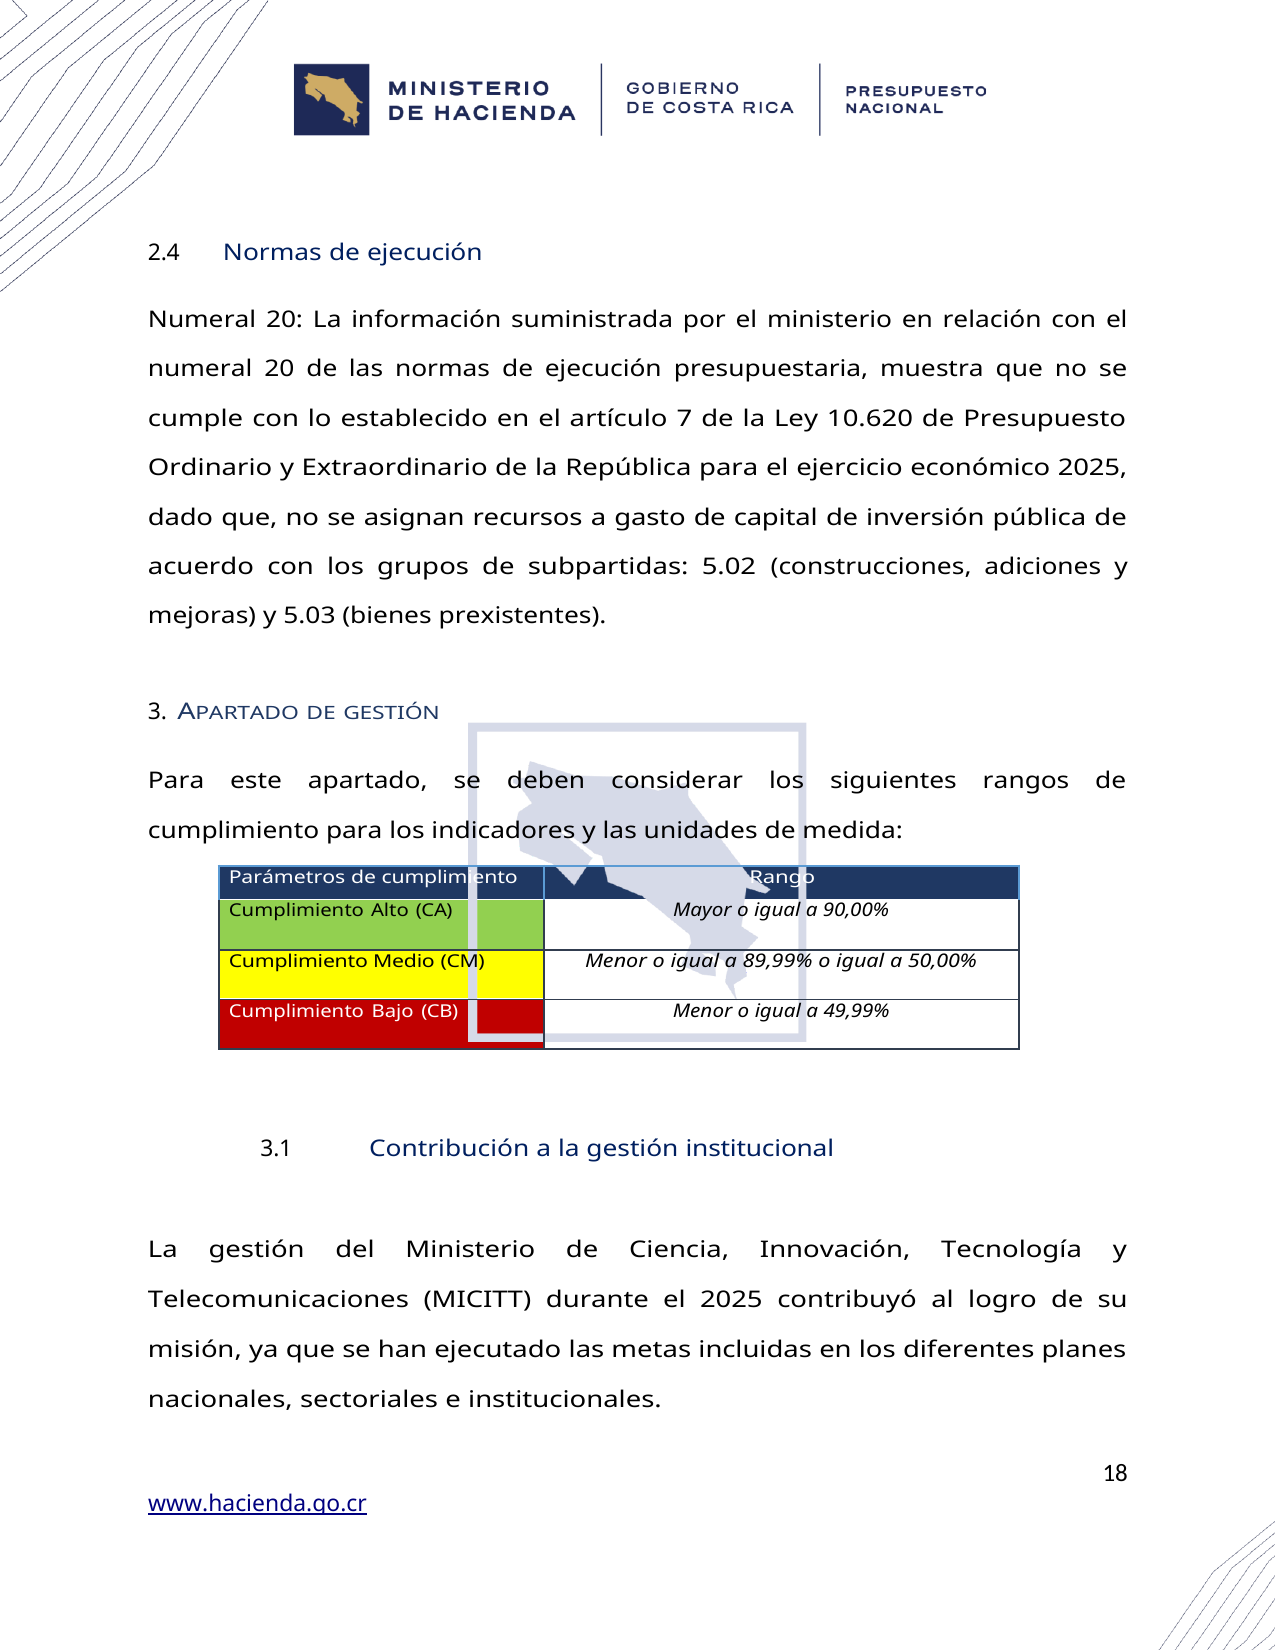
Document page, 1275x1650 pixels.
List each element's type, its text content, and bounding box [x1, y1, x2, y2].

table_cell [478, 900, 543, 949]
table_header Rango [545, 867, 644, 899]
table_cell Cumplimiento Medio (CM) [220, 951, 468, 998]
table_cell Menor o igual a 89,99% o igual a 50,00% [807, 951, 1018, 998]
table_header Rango [743, 867, 798, 899]
list Apartado de gestión [148, 695, 1237, 726]
table_cell Menor o igual a 89,99% o igual a 50,00% [545, 951, 734, 998]
list Normas de ejecución [148, 236, 1237, 267]
table_cell Cumplimiento Bajo (CB) [220, 1000, 543, 1048]
text Para este apartado, se deben considerar los siguientes rangos de cumplimiento para los indicadores y las unidades de medida: [478, 764, 531, 845]
text La gestión del Ministerio de Ciencia, Innovación, Tecnología y Telecomunicaciones (MICITT) durante el 2025 contribuyó al logro de su misión, ya que se han ejecutado las metas incluidas en los diferentes planes nacionales, sectoriales e institucionales. [148, 1233, 1128, 1414]
text Para este apartado, se deben considerar los siguientes rangos de cumplimiento para los indicadores y las unidades de medida: [544, 764, 798, 845]
table_header Rango [807, 867, 1018, 899]
table_cell Mayor o igual a 90,00% [545, 900, 690, 949]
table_header Parámetros de cumplimiento [478, 867, 543, 899]
text Numeral 20: La información suministrada por el ministerio en relación con el numeral 20 de las normas de ejecución presupuestaria, muestra que no se cumple con lo establecido en el artículo 7 de la Ley 10.620 de Presupuesto Ordinario y Extraordinario de la República para el ejercicio económico 2025, dado que, no se asignan recursos a gasto de capital de inversión pública de acuerdo con los grupos de subpartidas: 5.02 (construcciones, adiciones y mejoras) y 5.03 (bienes prexistentes). [148, 303, 1128, 631]
text Para este apartado, se deben considerar los siguientes rangos de cumplimiento para los indicadores y las unidades de medida: [807, 764, 1127, 845]
table_cell Menor o igual a 89,99% o igual a 50,00% [734, 951, 798, 998]
table_cell Menor o igual a 49,99% [545, 1000, 1018, 1048]
text Para este apartado, se deben considerar los siguientes rangos de cumplimiento para los indicadores y las unidades de medida: [148, 764, 468, 845]
table_cell Mayor o igual a 90,00% [807, 900, 1018, 949]
table_header Parámetros de cumplimiento [220, 867, 468, 899]
list Contribución a la gestión institucional [260, 1132, 1237, 1163]
table_cell Cumplimiento Alto (CA) [220, 900, 468, 949]
table_cell Mayor o igual a 90,00% [742, 900, 798, 949]
table_cell Cumplimiento Medio (CM) [478, 951, 543, 998]
